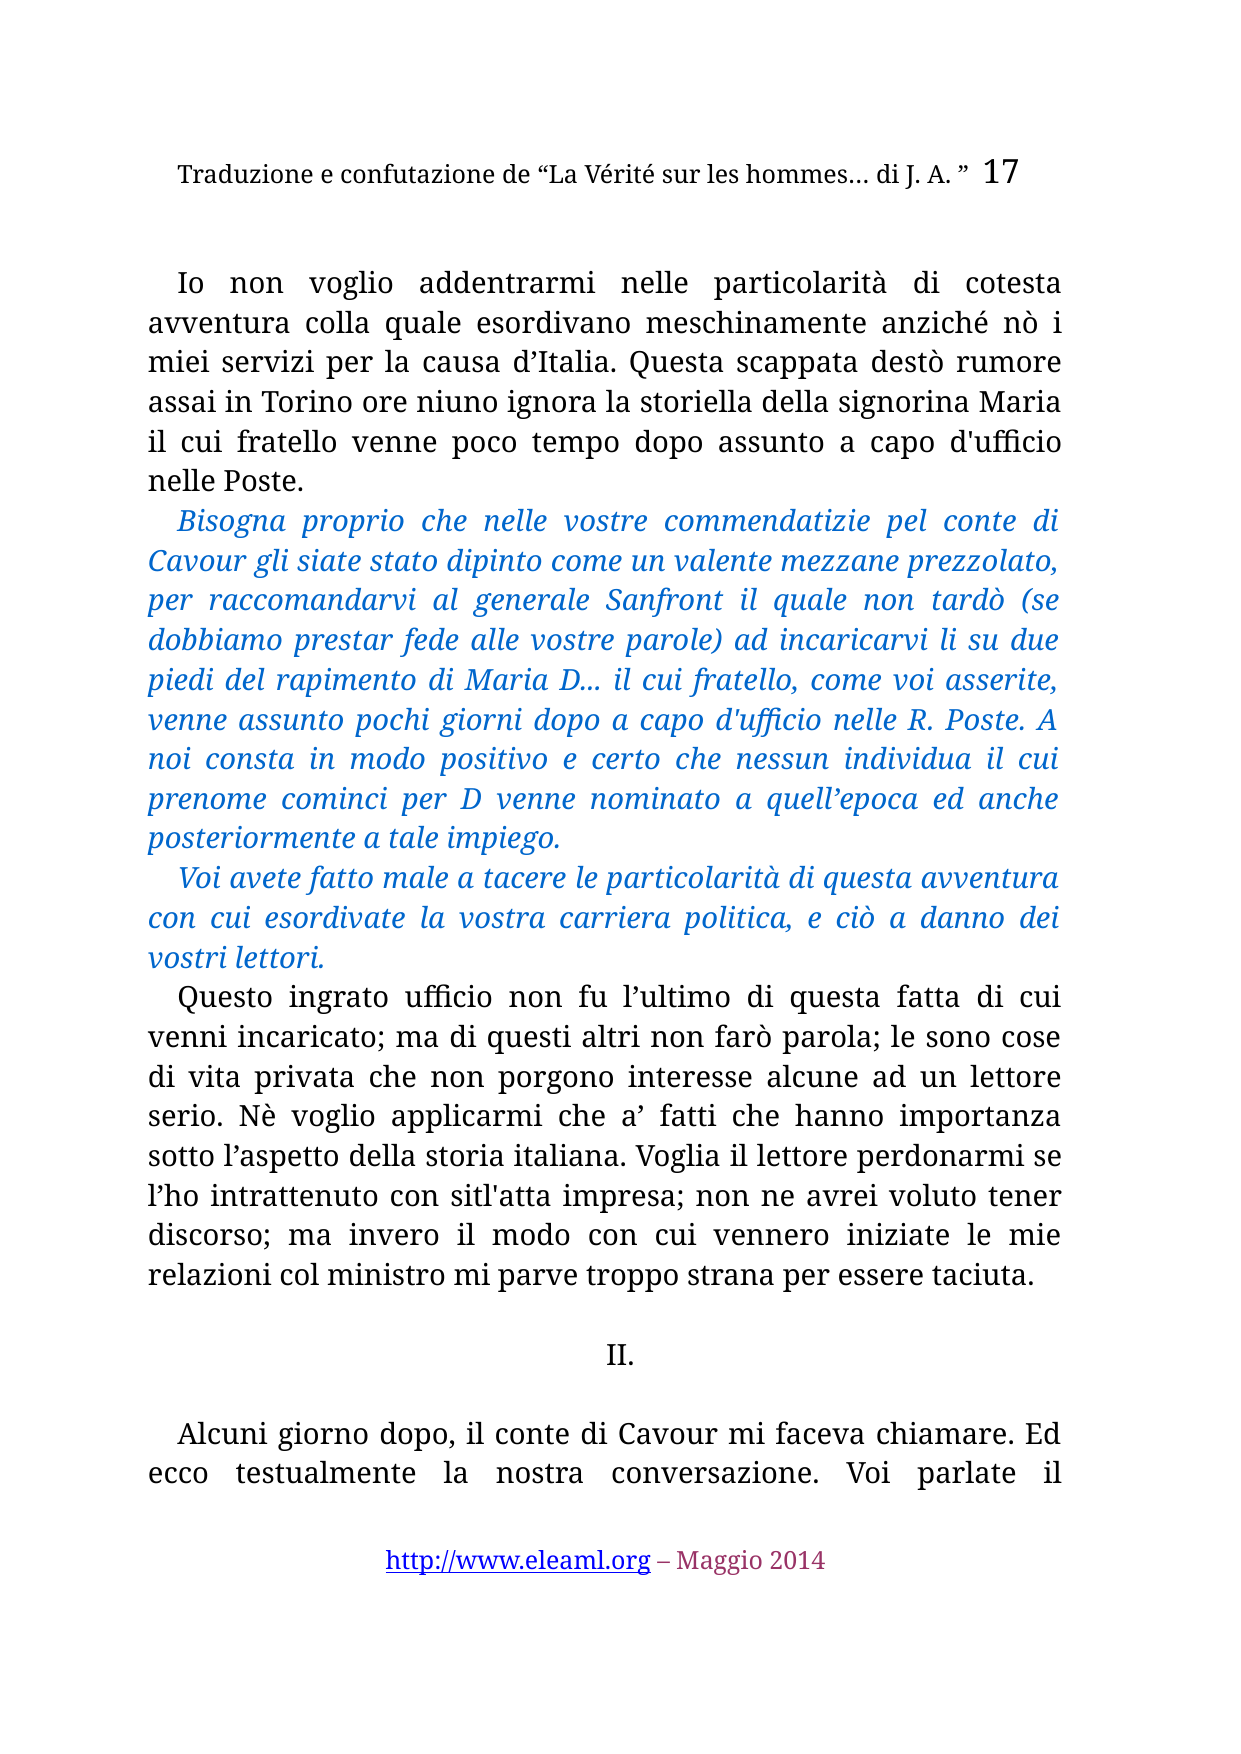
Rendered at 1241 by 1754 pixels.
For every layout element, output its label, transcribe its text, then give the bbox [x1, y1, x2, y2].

text Io non voglio addentrarmi nelle particolarità di cotesta avventura colla quale esordivano meschinamente anziché nò i miei servizi per la causa d’Italia. Questa scappata destò rumore assai in Torino ore niuno ignora la storiella della signorina Maria il cui fratello venne poco tempo dopo assunto a capo d'ufficio nelle Poste. [148, 262, 1063, 500]
text II. [148, 1334, 1063, 1373]
text Bisogna proprio che nelle vostre commendatizie pel conte di Cavour gli siate stato dipinto come un valente mezzane prezzolato, per raccomandarvi al generale Sanfront il quale non tardò (se dobbiamo prestar fede alle vostre parole) ad incaricarvi li su due piedi del rapimento di Maria D... il cui fratello, come voi asserite, venne assunto pochi giorni dopo a capo d'ufficio nelle R. Poste. A noi consta in modo positivo e certo che nessun individua il cui prenome cominci per D venne nominato a quell’epoca ed anche posteriormente a tale impiego. [148, 500, 1063, 857]
text Voi avete fatto male a tacere le particolarità di questa avventura con cui esordivate la vostra carriera politica, e ciò a danno dei vostri lettori. [148, 857, 1063, 977]
text Alcuni giorno dopo, il conte di Cavour mi faceva chiamare. Ed ecco testualmente la nostra conversazione. Voi parlate il [148, 1413, 1063, 1492]
text Questo ingrato ufficio non fu l’ultimo di questa fatta di cui venni incaricato; ma di questi altri non farò parola; le sono cose di vita privata che non porgono interesse alcune ad un lettore serio. Nè voglio applicarmi che a’ fatti che hanno importanza sotto l’aspetto della storia italiana. Voglia il lettore perdonarmi se l’ho intrattenuto con sitl'atta impresa; non ne avrei voluto tener discorso; ma invero il modo con cui vennero iniziate le mie relazioni col ministro mi parve troppo strana per essere taciuta. [148, 977, 1063, 1294]
